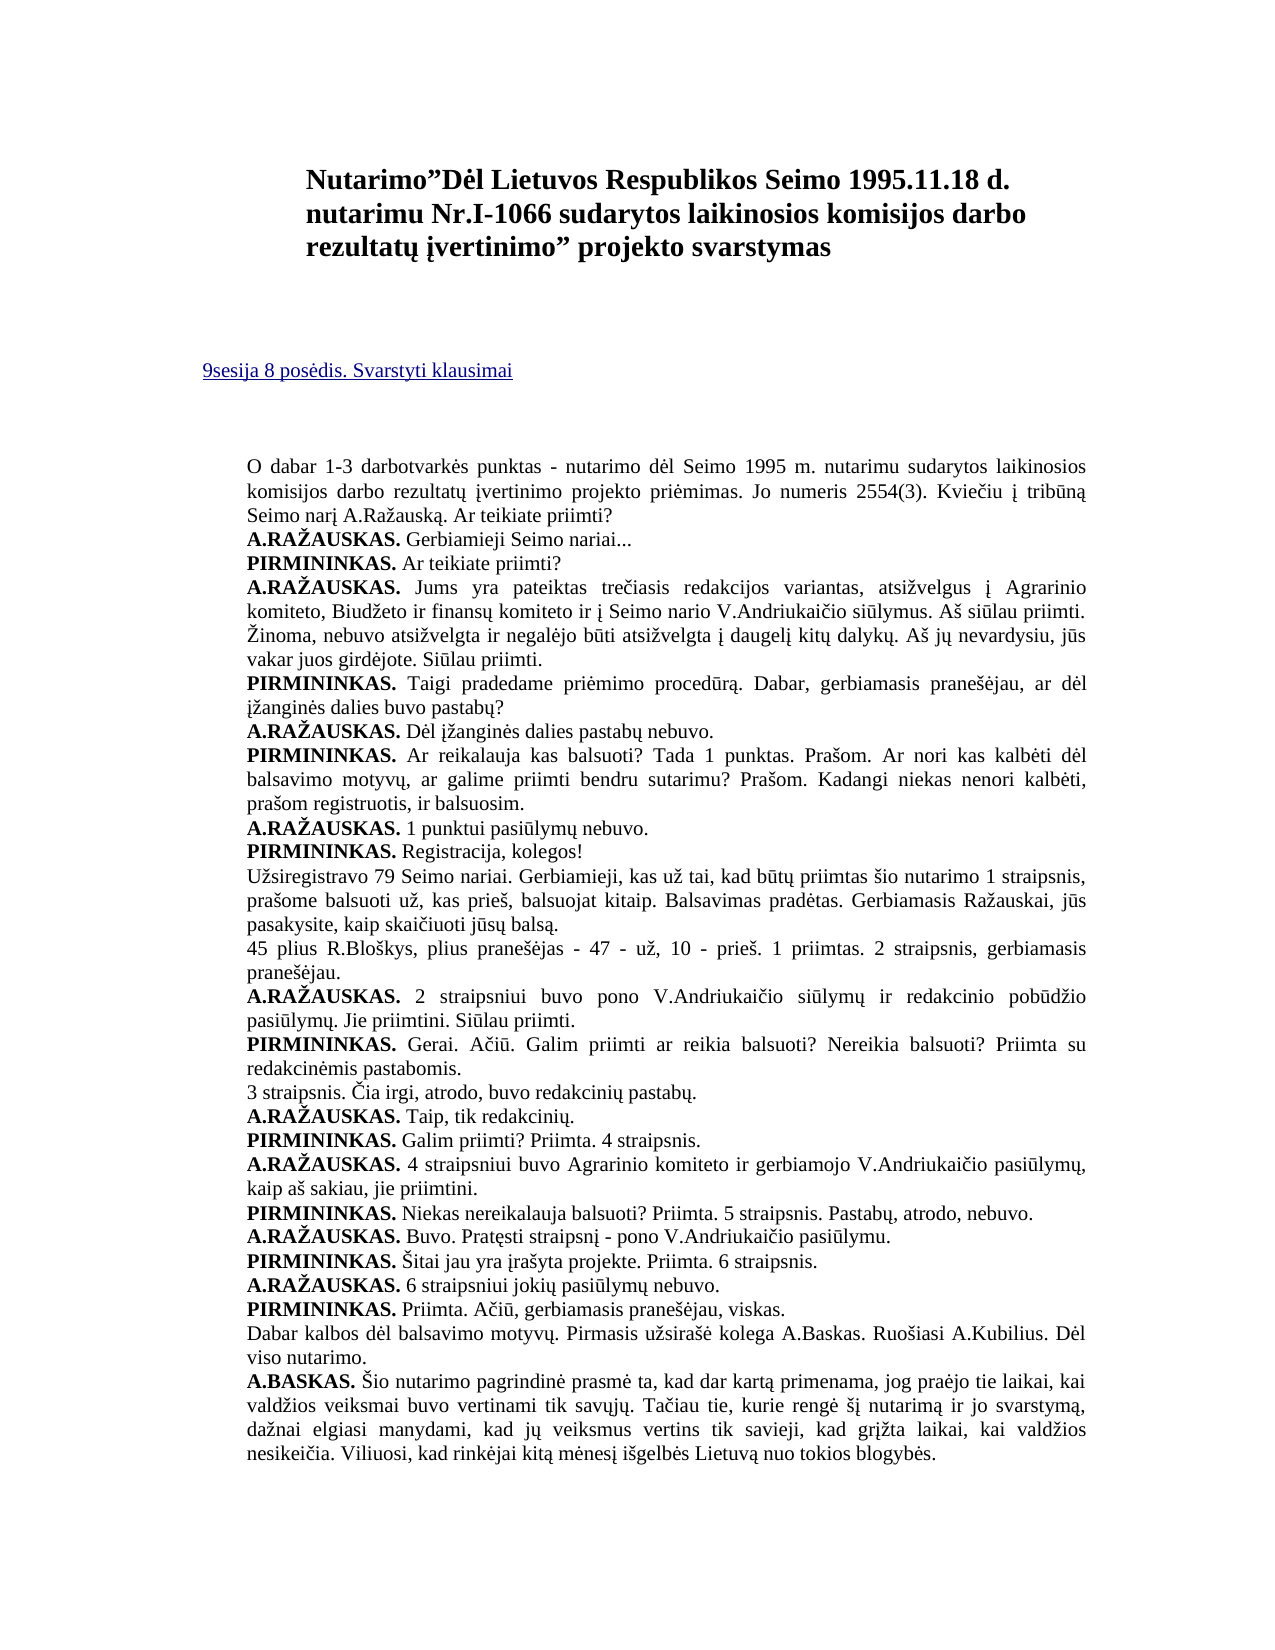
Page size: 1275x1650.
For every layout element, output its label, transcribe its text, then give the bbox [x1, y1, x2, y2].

text A.RAŽAUSKAS. Gerbiamieji Seimo nariai... [247, 527, 1087, 551]
text A.BASKAS. Šio nutarimo pagrindinė prasmė ta, kad dar kartą primenama, jog praėjo tie laikai, kai valdžios veiksmai buvo vertinami tik savųjų. Tačiau tie, kurie rengė šį nutarimą ir jo svarstymą, dažnai elgiasi manydami, kad jų veiksmus vertins tik savieji, kad grįžta laikai, kai valdžios nesikeičia. Viliuosi, kad rinkėjai kitą mėnesį išgelbės Lietuvą nuo tokios blogybės. [247, 1369, 1087, 1465]
text A.RAŽAUSKAS. 6 straipsniui jokių pasiūlymų nebuvo. [247, 1273, 1087, 1297]
text Užsiregistravo 79 Seimo nariai. Gerbiamieji, kas už tai, kad būtų priimtas šio nutarimo 1 straipsnis, prašome balsuoti už, kas prieš, balsuojat kitaip. Balsavimas pradėtas. Gerbiamasis Ražauskai, jūs pasakysite, kaip skaičiuoti jūsų balsą. [247, 863, 1087, 936]
text A.RAŽAUSKAS. Dėl įžanginės dalies pastabų nebuvo. [247, 719, 1087, 743]
text A.RAŽAUSKAS. 2 straipsniui buvo pono V.Andriukaičio siūlymų ir redakcinio pobūdžio pasiūlymų. Jie priimtini. Siūlau priimti. [247, 984, 1087, 1032]
text Dabar kalbos dėl balsavimo motyvų. Pirmasis užsirašė kolega A.Baskas. Ruošiasi A.Kubilius. Dėl viso nutarimo. [247, 1321, 1087, 1369]
text 9sesija 8 posėdis. Svarstyti klausimai [202, 358, 1087, 382]
text O dabar 1-3 darbotvarkės punktas - nutarimo dėl Seimo 1995 m. nutarimu sudarytos laikinosios komisijos darbo rezultatų įvertinimo projekto priėmimas. Jo numeris 2554(3). Kviečiu į tribūną Seimo narį A.Ražauską. Ar teikiate priimti? [247, 454, 1087, 527]
text A.RAŽAUSKAS. Taip, tik redakcinių. [247, 1104, 1087, 1128]
text PIRMININKAS. Registracija, kolegos! [247, 839, 1087, 863]
text 3 straipsnis. Čia irgi, atrodo, buvo redakcinių pastabų. [247, 1080, 1087, 1104]
text A.RAŽAUSKAS. 1 punktui pasiūlymų nebuvo. [247, 815, 1087, 839]
text A.RAŽAUSKAS. 4 straipsniui buvo Agrarinio komiteto ir gerbiamojo V.Andriukaičio pasiūlymų, kaip aš sakiau, jie priimtini. [247, 1152, 1087, 1200]
text PIRMININKAS. Galim priimti? Priimta. 4 straipsnis. [247, 1128, 1087, 1152]
text PIRMININKAS. Priimta. Ačiū, gerbiamasis pranešėjau, viskas. [247, 1297, 1087, 1321]
text PIRMININKAS. Taigi pradedame priėmimo procedūrą. Dabar, gerbiamasis pranešėjau, ar dėl įžanginės dalies buvo pastabų? [247, 671, 1087, 719]
text PIRMININKAS. Šitai jau yra įrašyta projekte. Priimta. 6 straipsnis. [247, 1248, 1087, 1273]
text PIRMININKAS. Ar teikiate priimti? [247, 551, 1087, 575]
text A.RAŽAUSKAS. Jums yra pateiktas trečiasis redakcijos variantas, atsižvelgus į Agrarinio komiteto, Biudžeto ir finansų komiteto ir į Seimo nario V.Andriukaičio siūlymus. Aš siūlau priimti. Žinoma, nebuvo atsižvelgta ir negalėjo būti atsižvelgta į daugelį kitų dalykų. Aš jų nevardysiu, jūs vakar juos girdėjote. Siūlau priimti. [247, 575, 1087, 671]
text 45 plius R.Bloškys, plius pranešėjas - 47 - už, 10 - prieš. 1 priimtas. 2 straipsnis, gerbiamasis pranešėjau. [247, 936, 1087, 984]
text PIRMININKAS. Niekas nereikalauja balsuoti? Priimta. 5 straipsnis. Pastabų, atrodo, nebuvo. [247, 1200, 1087, 1224]
text Nutarimo”Dėl Lietuvos Respublikos Seimo 1995.11.18 d. nutarimu Nr.I-1066 sudarytos laikinosios komisijos darbo rezultatų įvertinimo” projekto svarstymas [306, 162, 1087, 263]
text PIRMININKAS. Ar reikalauja kas balsuoti? Tada 1 punktas. Prašom. Ar nori kas kalbėti dėl balsavimo motyvų, ar galime priimti bendru sutarimu? Prašom. Kadangi niekas nenori kalbėti, prašom registruotis, ir balsuosim. [247, 743, 1087, 815]
text A.RAŽAUSKAS. Buvo. Pratęsti straipsnį - pono V.Andriukaičio pasiūlymu. [247, 1224, 1087, 1248]
text PIRMININKAS. Gerai. Ačiū. Galim priimti ar reikia balsuoti? Nereikia balsuoti? Priimta su redakcinėmis pastabomis. [247, 1032, 1087, 1080]
